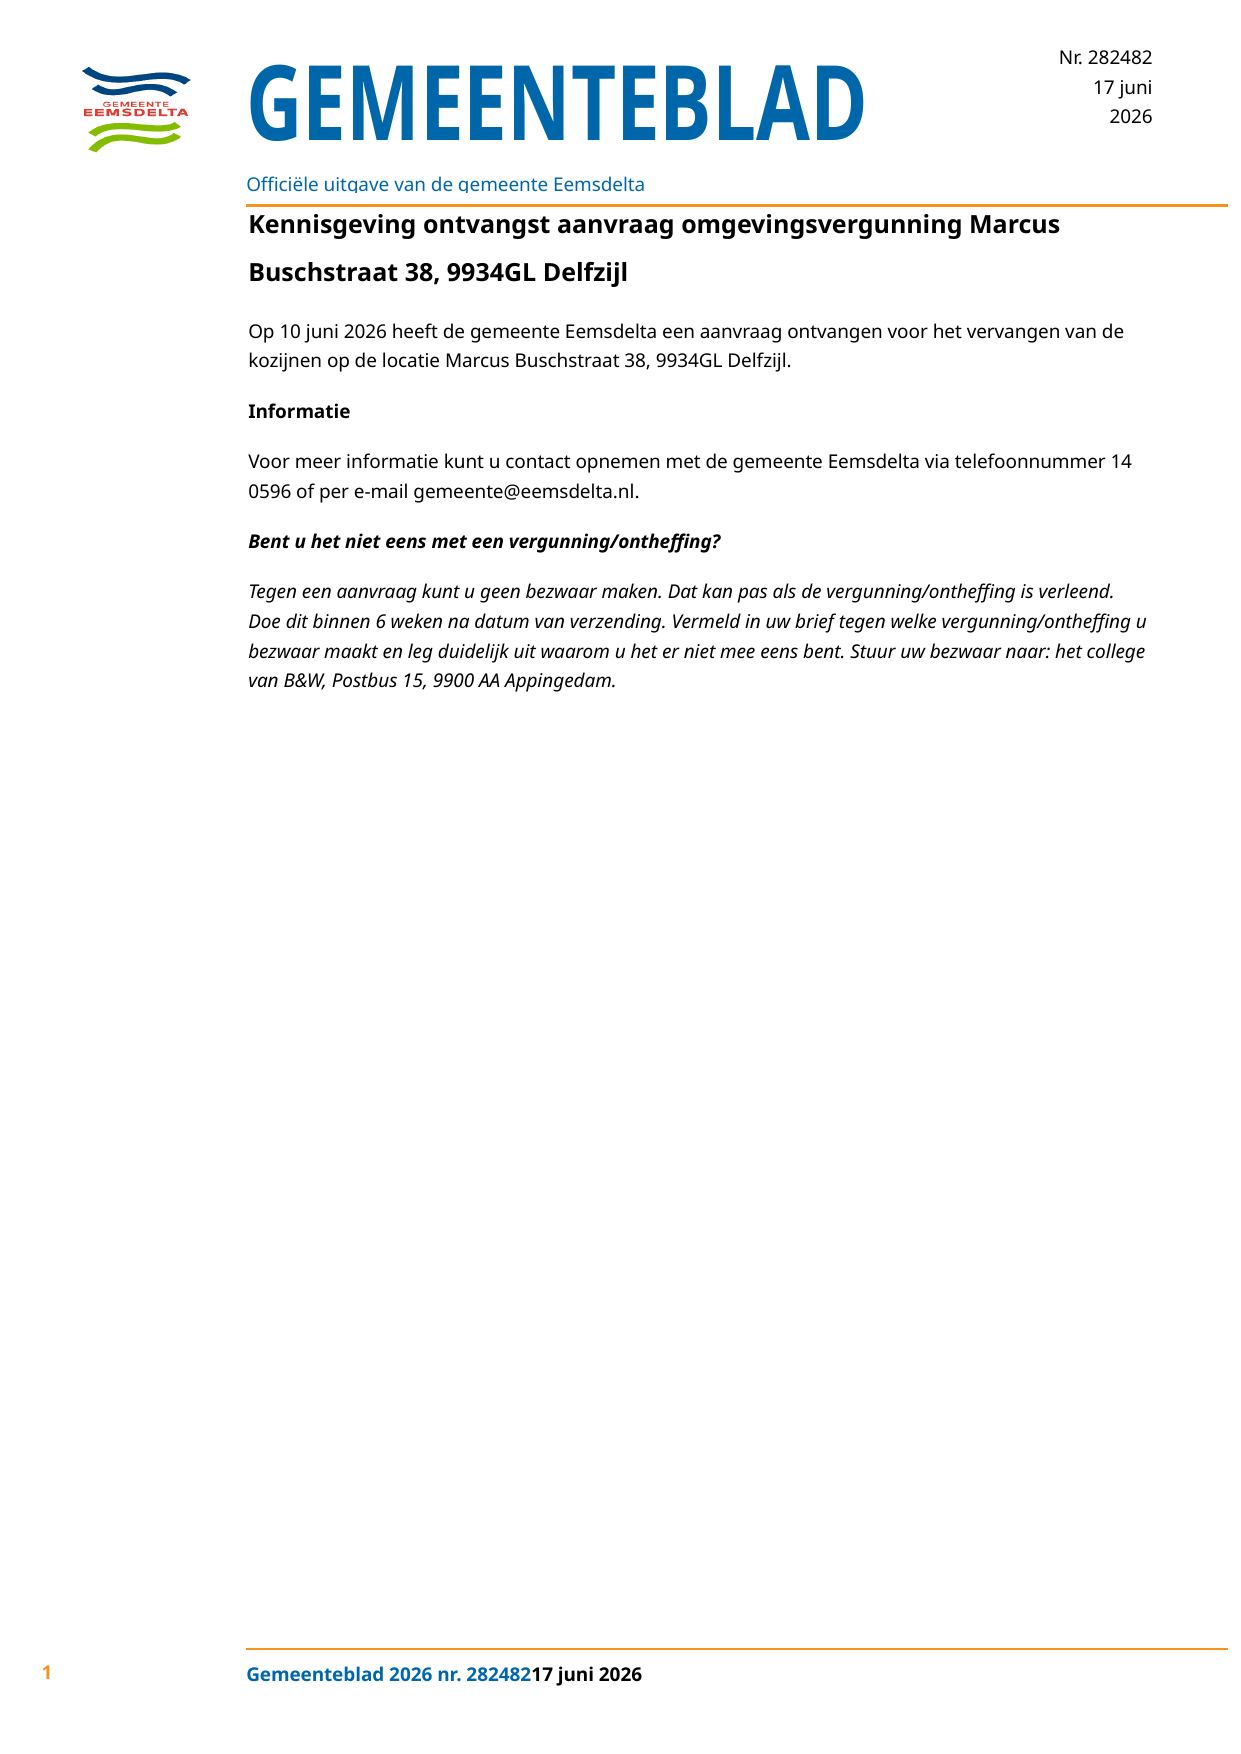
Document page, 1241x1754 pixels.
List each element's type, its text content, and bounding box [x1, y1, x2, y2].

picture [41, 47, 231, 172]
text Kennisgeving ontvangst aanvraag omgevingsvergunning Marcus Buschstraat 38, 9934GL Delfzijl [248, 207, 1152, 288]
text Bent u het niet eens met een vergunning/ontheffing? [248, 528, 1152, 554]
text Op 10 juni 2026 heeft de gemeente Eemsdelta een aanvraag ontvangen voor het vervangen van de kozijnen op de locatie Marcus Buschstraat 38, 9934GL Delfzijl. [248, 318, 1152, 373]
text Informatie [248, 398, 1152, 424]
text Voor meer informatie kunt u contact opnemen met de gemeente Eemsdelta via telefoonnummer 14 0596 of per e-mail gemeente@eemsdelta.nl. [248, 448, 1152, 504]
text Tegen een aanvraag kunt u geen bezwaar maken. Dat kan pas als de vergunning/ontheffing is verleend. Doe dit binnen 6 weken na datum van verzending. Vermeld in uw brief tegen welke vergunning/ontheffing u bezwaar maakt en leg duidelijk uit waarom u het er niet mee eens bent. Stuur uw bezwaar naar: het college van B&W, Postbus 15, 9900 AA Appingedam. [248, 579, 1152, 693]
